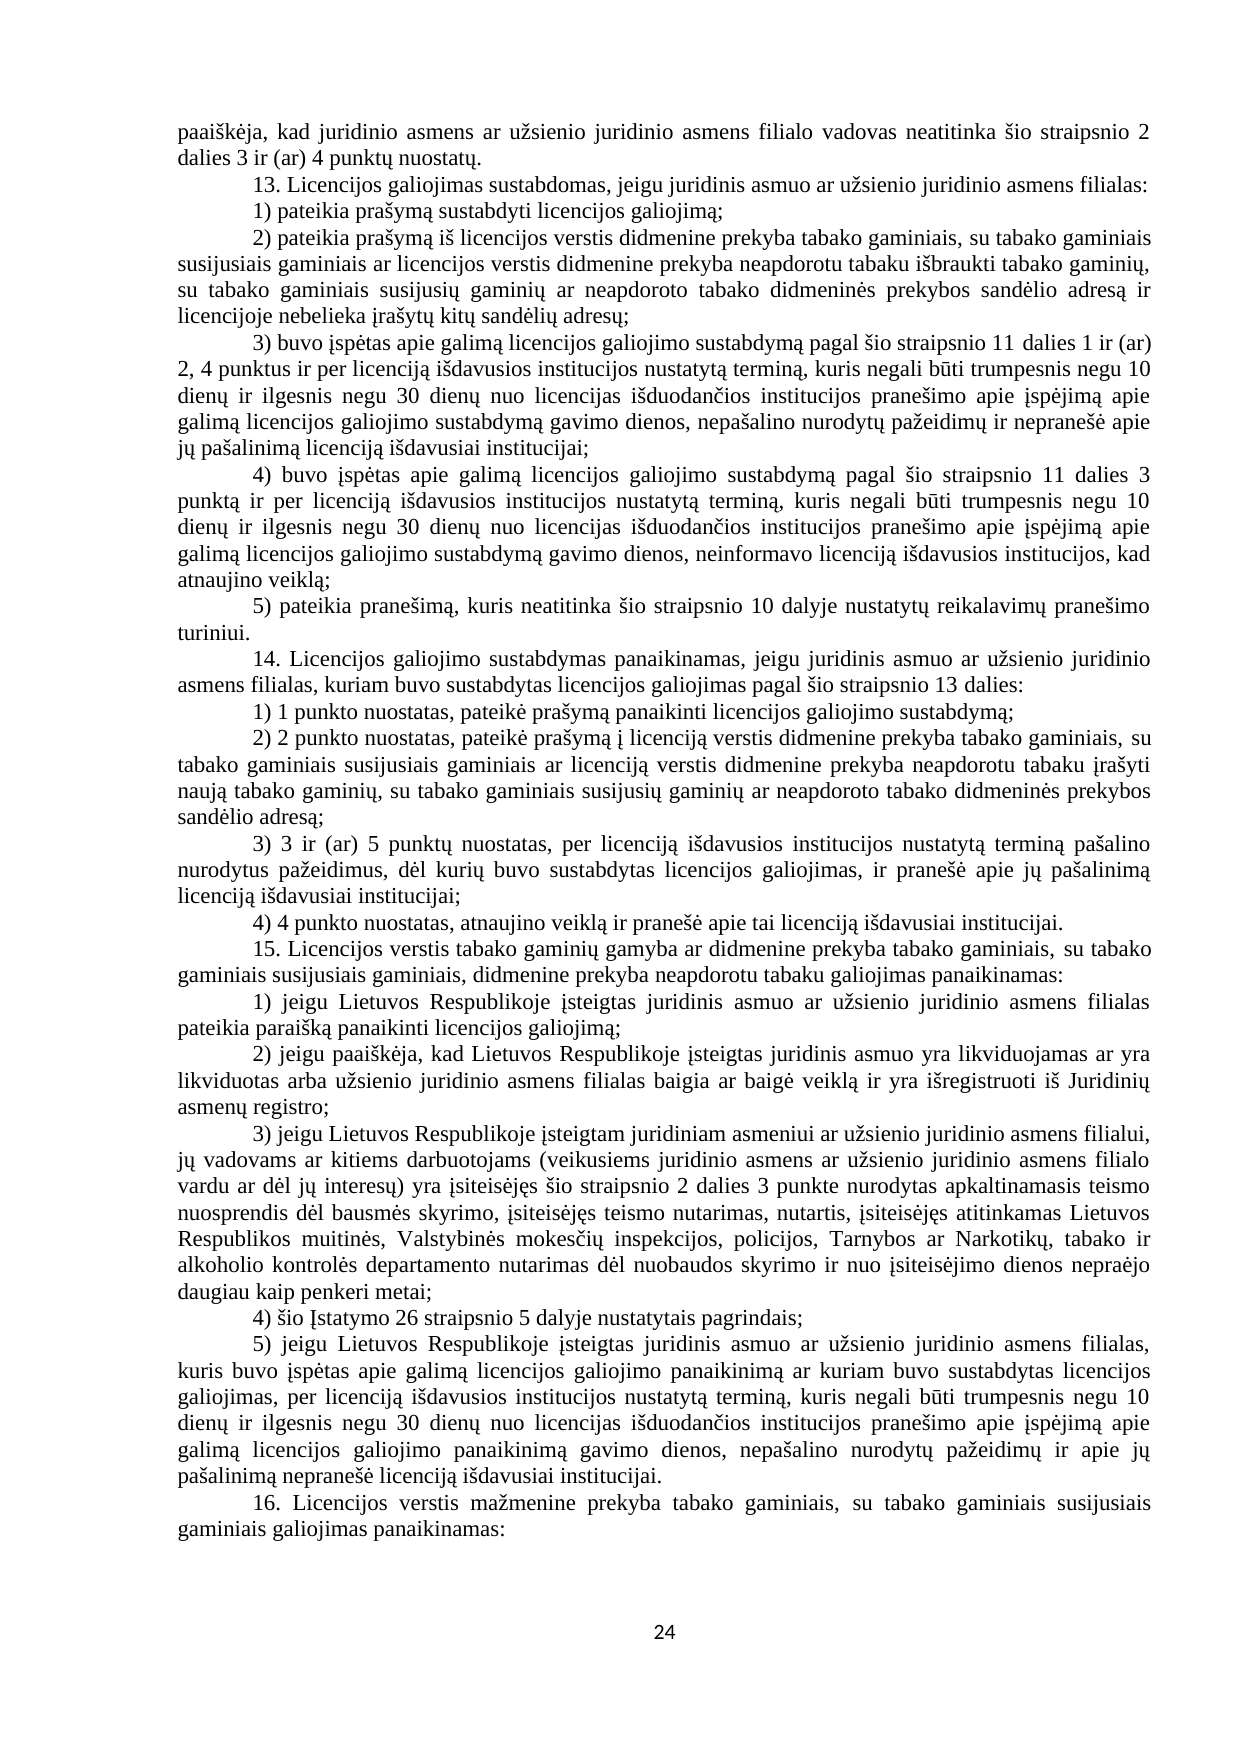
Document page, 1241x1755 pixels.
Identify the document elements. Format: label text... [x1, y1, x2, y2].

text 2) pateikia prašymą iš licencijos verstis didmenine prekyba tabako gaminiais, su tabako gaminiais susijusiais gaminiais ar licencijos verstis didmenine prekyba neapdorotu tabaku išbraukti tabako gaminių, su tabako gaminiais susijusių gaminių ar neapdoroto tabako didmeninės prekybos sandėlio adresą ir licencijoje nebelieka įrašytų kitų sandėlių adresų; [177, 223, 1152, 329]
text 1) jeigu Lietuvos Respublikoje įsteigtas juridinis asmuo ar užsienio juridinio asmens filialas pateikia paraišką panaikinti licencijos galiojimą; [177, 988, 1152, 1041]
text 4) buvo įspėtas apie galimą licencijos galiojimo sustabdymą pagal šio straipsnio 11 dalies 3 punktą ir per licenciją išdavusios institucijos nustatytą terminą, kuris negali būti trumpesnis negu 10 dienų ir ilgesnis negu 30 dienų nuo licencijas išduodančios institucijos pranešimo apie įspėjimą apie galimą licencijos galiojimo sustabdymą gavimo dienos, neinformavo licenciją išdavusios institucijos, kad atnaujino veiklą; [177, 461, 1152, 592]
text 2) jeigu paaiškėja, kad Lietuvos Respublikoje įsteigtas juridinis asmuo yra likviduojamas ar yra likviduotas arba užsienio juridinio asmens filialas baigia ar baigė veiklą ir yra išregistruoti iš Juridinių asmenų registro; [177, 1041, 1152, 1119]
text 14. Licencijos galiojimo sustabdymas panaikinamas, jeigu juridinis asmuo ar užsienio juridinio asmens filialas, kuriam buvo sustabdytas licencijos galiojimas pagal šio straipsnio 13 dalies: [177, 645, 1152, 698]
text 1) pateikia prašymą sustabdyti licencijos galiojimą; [177, 197, 1152, 223]
text 3) 3 ir (ar) 5 punktų nuostatas, per licenciją išdavusios institucijos nustatytą terminą pašalino nurodytus pažeidimus, dėl kurių buvo sustabdytas licencijos galiojimas, ir pranešė apie jų pašalinimą licenciją išdavusiai institucijai; [177, 830, 1152, 909]
text 15. Licencijos verstis tabako gaminių gamyba ar didmenine prekyba tabako gaminiais, su tabako gaminiais susijusiais gaminiais, didmenine prekyba neapdorotu tabaku galiojimas panaikinamas: [177, 935, 1152, 988]
text 4) 4 punkto nuostatas, atnaujino veiklą ir pranešė apie tai licenciją išdavusiai institucijai. [177, 909, 1152, 935]
text 16. Licencijos verstis mažmenine prekyba tabako gaminiais, su tabako gaminiais susijusiais gaminiais galiojimas panaikinamas: [177, 1488, 1152, 1541]
text 1) 1 punkto nuostatas, pateikė prašymą panaikinti licencijos galiojimo sustabdymą; [177, 698, 1152, 724]
text 3) jeigu Lietuvos Respublikoje įsteigtam juridiniam asmeniui ar užsienio juridinio asmens filialui, jų vadovams ar kitiems darbuotojams (veikusiems juridinio asmens ar užsienio juridinio asmens filialo vardu ar dėl jų interesų) yra įsiteisėjęs šio straipsnio 2 dalies 3 punkte nurodytas apkaltinamasis teismo nuosprendis dėl bausmės skyrimo, įsiteisėjęs teismo nutarimas, nutartis, įsiteisėjęs atitinkamas Lietuvos Respublikos muitinės, Valstybinės mokesčių inspekcijos, policijos, Tarnybos ar Narkotikų, tabako ir alkoholio kontrolės departamento nutarimas dėl nuobaudos skyrimo ir nuo įsiteisėjimo dienos nepraėjo daugiau kaip penkeri metai; [177, 1119, 1152, 1304]
text 3) buvo įspėtas apie galimą licencijos galiojimo sustabdymą pagal šio straipsnio 11 dalies 1 ir (ar) 2, 4 punktus ir per licenciją išdavusios institucijos nustatytą terminą, kuris negali būti trumpesnis negu 10 dienų ir ilgesnis negu 30 dienų nuo licencijas išduodančios institucijos pranešimo apie įspėjimą apie galimą licencijos galiojimo sustabdymą gavimo dienos, nepašalino nurodytų pažeidimų ir nepranešė apie jų pašalinimą licenciją išdavusiai institucijai; [177, 329, 1152, 461]
text paaiškėja, kad juridinio asmens ar užsienio juridinio asmens filialo vadovas neatitinka šio straipsnio 2 dalies 3 ir (ar) 4 punktų nuostatų. [177, 118, 1152, 171]
text 4) šio Įstatymo 26 straipsnio 5 dalyje nustatytais pagrindais; [177, 1304, 1152, 1330]
text 13. Licencijos galiojimas sustabdomas, jeigu juridinis asmuo ar užsienio juridinio asmens filialas: [177, 171, 1152, 197]
text 5) jeigu Lietuvos Respublikoje įsteigtas juridinis asmuo ar užsienio juridinio asmens filialas, kuris buvo įspėtas apie galimą licencijos galiojimo panaikinimą ar kuriam buvo sustabdytas licencijos galiojimas, per licenciją išdavusios institucijos nustatytą terminą, kuris negali būti trumpesnis negu 10 dienų ir ilgesnis negu 30 dienų nuo licencijas išduodančios institucijos pranešimo apie įspėjimą apie galimą licencijos galiojimo panaikinimą gavimo dienos, nepašalino nurodytų pažeidimų ir apie jų pašalinimą nepranešė licenciją išdavusiai institucijai. [177, 1330, 1152, 1488]
text 2) 2 punkto nuostatas, pateikė prašymą į licenciją verstis didmenine prekyba tabako gaminiais, su tabako gaminiais susijusiais gaminiais ar licenciją verstis didmenine prekyba neapdorotu tabaku įrašyti naują tabako gaminių, su tabako gaminiais susijusių gaminių ar neapdoroto tabako didmeninės prekybos sandėlio adresą; [177, 724, 1152, 830]
text 5) pateikia pranešimą, kuris neatitinka šio straipsnio 10 dalyje nustatytų reikalavimų pranešimo turiniui. [177, 592, 1152, 645]
